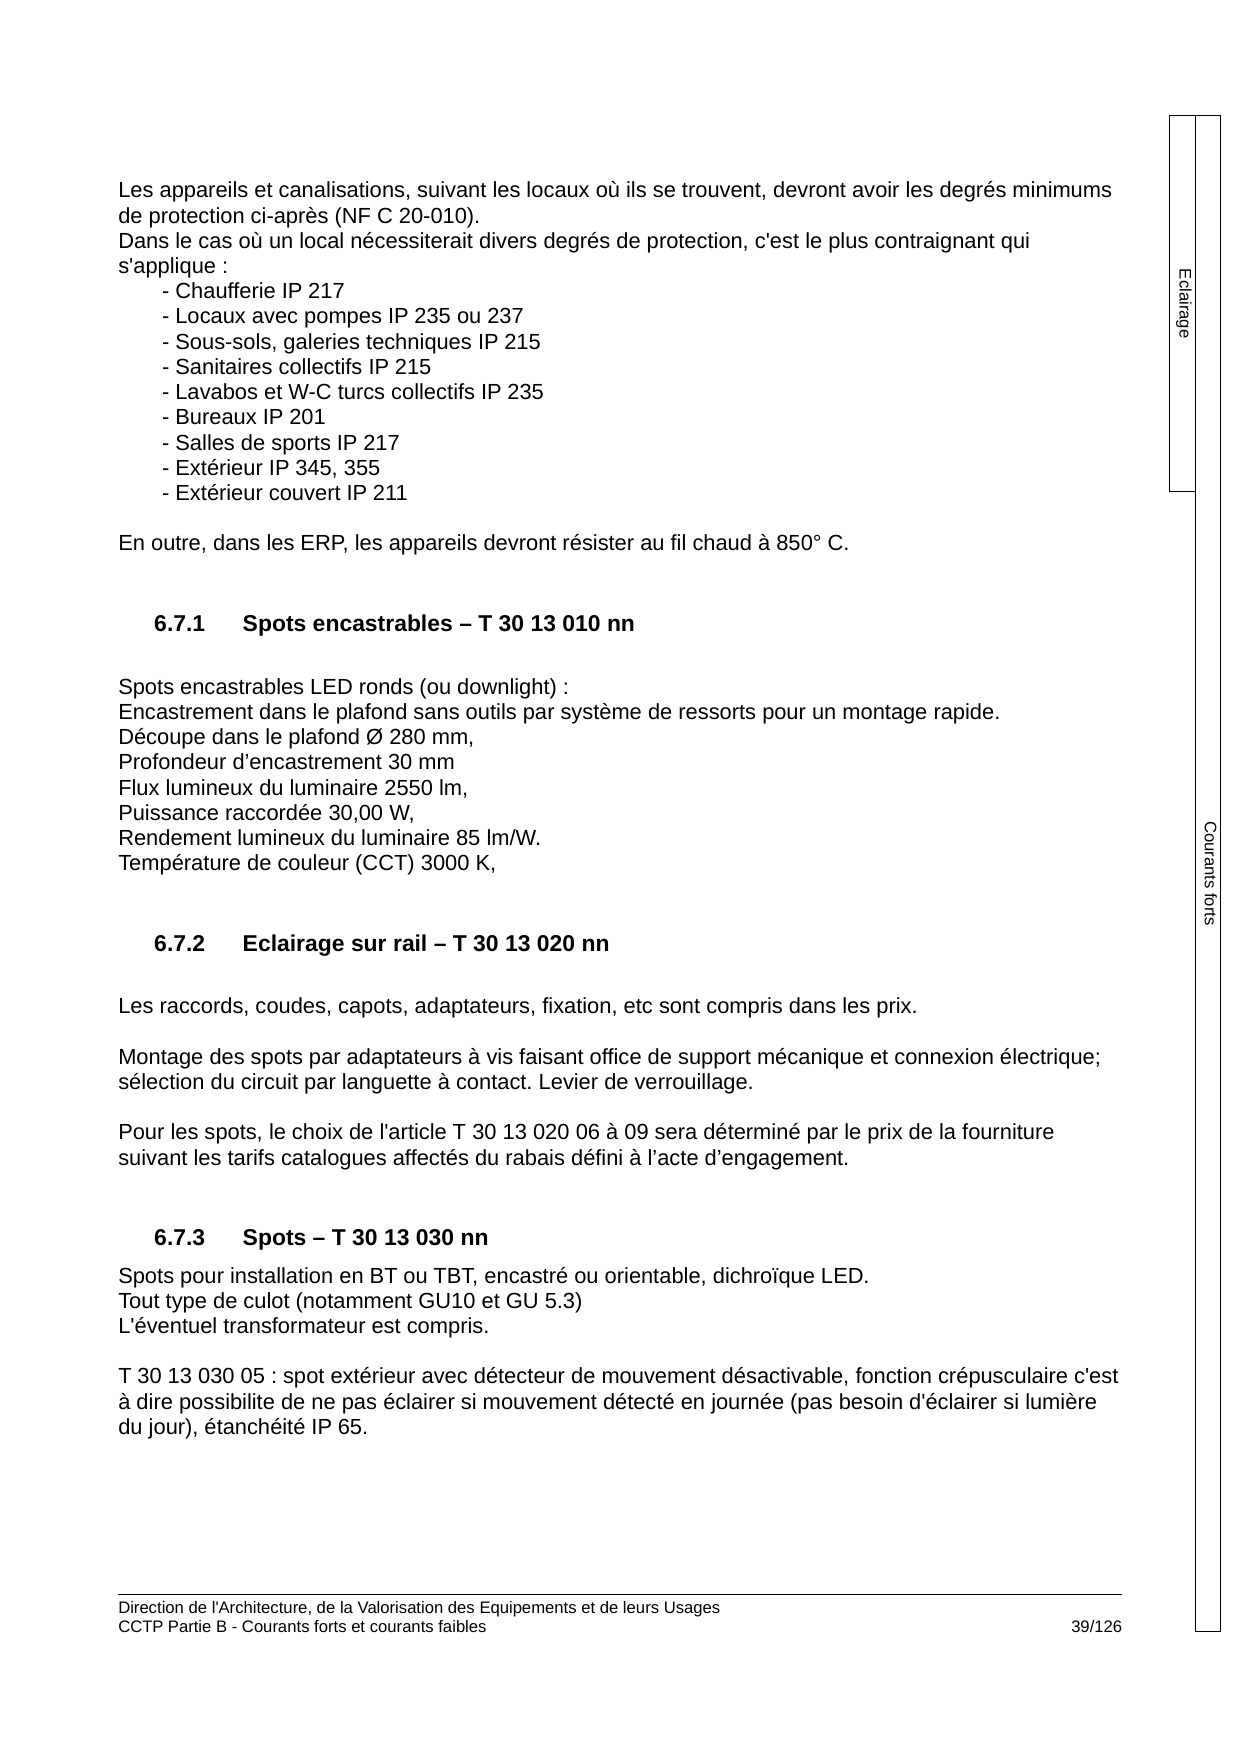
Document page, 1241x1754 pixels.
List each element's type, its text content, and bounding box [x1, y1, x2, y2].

text Température de couleur (CCT) 3000 K, [118, 850, 1122, 875]
subtitle Spots – T 30 13 030 nn [118, 1224, 1122, 1251]
subtitle Eclairage sur rail – T 30 13 020 nn [118, 930, 1122, 956]
text Encastrement dans le plafond sans outils par système de ressorts pour un montage rapide. [118, 699, 1122, 724]
text Tout type de culot (notamment GU10 et GU 5.3) [118, 1288, 1122, 1313]
text Profondeur d’encastrement 30 mm [118, 749, 1122, 774]
text - Bureaux IP 201 [118, 404, 1122, 429]
text L'éventuel transformateur est compris. [118, 1313, 1122, 1338]
text Dans le cas où un local nécessiterait divers degrés de protection, c'est le plus contraignant qui s'applique : [118, 228, 1122, 278]
text - Locaux avec pompes IP 235 ou 237 [118, 303, 1122, 329]
subtitle Spots encastrables – T 30 13 010 nn [118, 610, 1122, 637]
text Puissance raccordée 30,00 W, [118, 799, 1122, 825]
text Flux lumineux du luminaire 2550 lm, [118, 774, 1122, 799]
text Pour les spots, le choix de l'article T 30 13 020 06 à 09 sera déterminé par le prix de la fourniture suivant les tarifs catalogues affectés du rabais défini à l’acte d’engagement. [118, 1119, 1122, 1170]
text Montage des spots par adaptateurs à vis faisant office de support mécanique et connexion électrique; sélection du circuit par languette à contact. Levier de verrouillage. [118, 1044, 1122, 1094]
text - Salles de sports IP 217 [118, 429, 1122, 455]
text Rendement lumineux du luminaire 85 lm/W. [118, 825, 1122, 850]
text Les raccords, coudes, capots, adaptateurs, fixation, etc sont compris dans les prix. [118, 993, 1122, 1018]
text - Extérieur couvert IP 211 [118, 480, 1122, 505]
text Spots encastrables LED ronds (ou downlight) : [118, 673, 1122, 699]
text - Lavabos et W-C turcs collectifs IP 235 [118, 379, 1122, 404]
text - Extérieur IP 345, 355 [118, 455, 1122, 480]
text - Sous-sols, galeries techniques IP 215 [118, 329, 1122, 354]
text Découpe dans le plafond Ø 280 mm, [118, 724, 1122, 749]
text - Sanitaires collectifs IP 215 [118, 354, 1122, 379]
text Les appareils et canalisations, suivant les locaux où ils se trouvent, devront avoir les degrés minimums de protection ci-après (NF C 20-010). [118, 177, 1122, 228]
text En outre, dans les ERP, les appareils devront résister au fil chaud à 850° C. [118, 530, 1122, 556]
text Spots pour installation en BT ou TBT, encastré ou orientable, dichroïque LED. [118, 1262, 1122, 1288]
text T 30 13 030 05 : spot extérieur avec détecteur de mouvement désactivable, fonction crépusculaire c'est à dire possibilite de ne pas éclairer si mouvement détecté en journée (pas besoin d'éclairer si lumière du jour), étanchéité IP 65. [118, 1363, 1122, 1439]
text - Chaufferie IP 217 [118, 278, 1122, 303]
